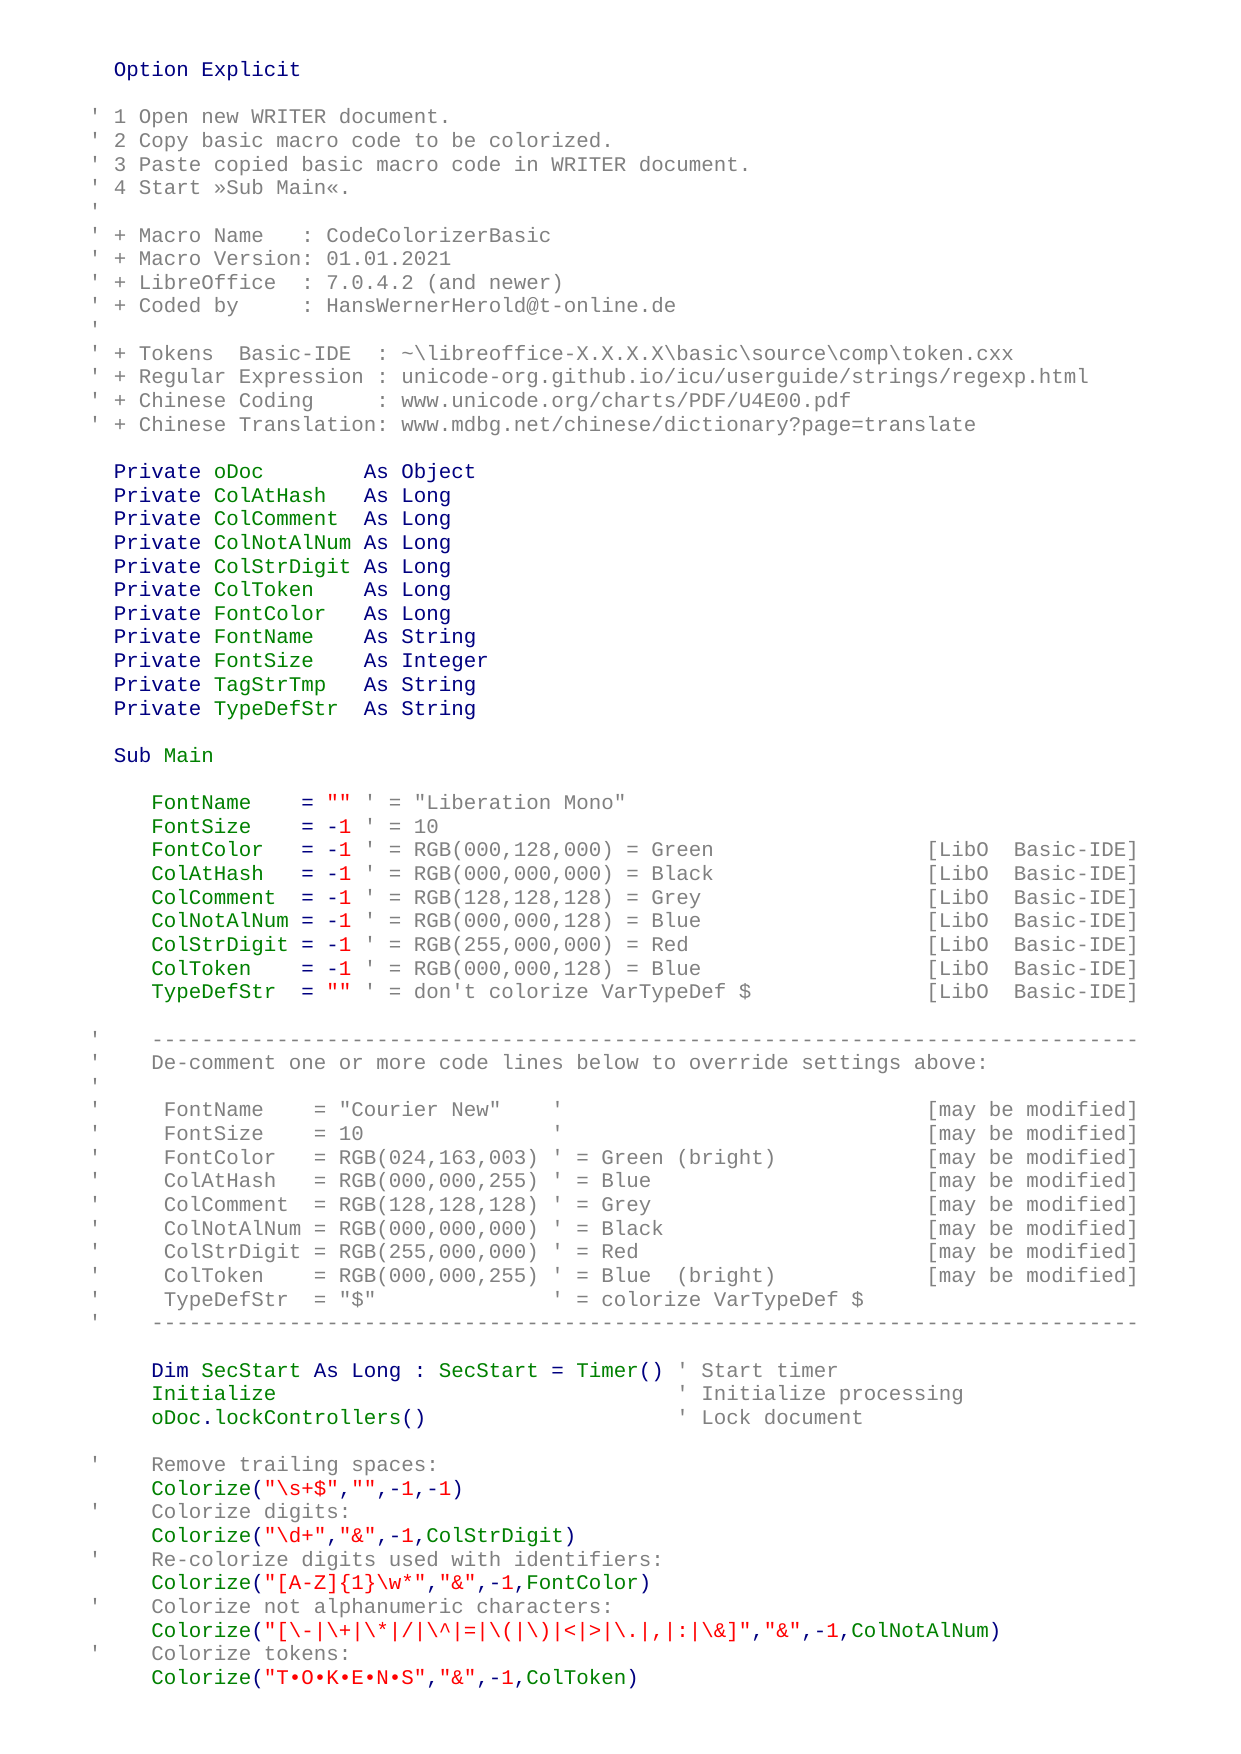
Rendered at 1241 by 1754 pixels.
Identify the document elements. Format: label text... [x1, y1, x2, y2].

text ' + Tokens Basic-IDE : ~\libreoffice-X.X.X.X\basic\source\comp\token.cxx [88, 343, 1152, 366]
text ' De-comment one or more code lines below to override settings above: [88, 1052, 1152, 1076]
text Private FontSize As Integer [88, 650, 1152, 674]
text ' + Regular Expression : unicode-org.github.io/icu/userguide/strings/regexp.html [88, 366, 1152, 390]
text oDoc.lockControllers() ' Lock document [88, 1407, 1152, 1431]
text ' TypeDefStr = "$" ' = colorize VarTypeDef $ [88, 1289, 1152, 1312]
text Colorize("[A-Z]{1}\w*","&",-1,FontColor) [88, 1572, 1152, 1596]
text ' ColAtHash = RGB(000,000,255) ' = Blue [may be modified] [88, 1170, 1152, 1194]
text ColAtHash = -1 ' = RGB(000,000,000) = Black [LibO Basic-IDE] [88, 863, 1152, 887]
text ' 3 Paste copied basic macro code in WRITER document. [88, 154, 1152, 177]
text Colorize("T•O•K•E•N•S","&",-1,ColToken) [88, 1667, 1152, 1691]
text Private TagStrTmp As String [88, 674, 1152, 697]
text ColNotAlNum = -1 ' = RGB(000,000,128) = Blue [LibO Basic-IDE] [88, 910, 1152, 934]
text Colorize("[\-|\+|\*|/|\^|=|\(|\)|<|>|\.|,|:|\&]","&",-1,ColNotAlNum) [88, 1620, 1152, 1643]
text FontColor = -1 ' = RGB(000,128,000) = Green [LibO Basic-IDE] [88, 839, 1152, 863]
text Private ColComment As Long [88, 508, 1152, 532]
text ' [88, 1076, 1152, 1099]
text Private ColNotAlNum As Long [88, 532, 1152, 556]
text Sub Main [88, 745, 1152, 768]
text Private ColStrDigit As Long [88, 556, 1152, 579]
text FontName = "" ' = "Liberation Mono" [88, 792, 1152, 816]
text ' + Coded by : HansWernerHerold@t-online.de [88, 296, 1152, 319]
text ' + Chinese Coding : www.unicode.org/charts/PDF/U4E00.pdf [88, 390, 1152, 414]
text ' + Macro Name : CodeColorizerBasic [88, 224, 1152, 248]
text FontSize = -1 ' = 10 [88, 816, 1152, 839]
text Private ColToken As Long [88, 579, 1152, 603]
text ' FontSize = 10 ' [may be modified] [88, 1123, 1152, 1147]
text Dim SecStart As Long : SecStart = Timer() ' Start timer [88, 1359, 1152, 1383]
text ' + Macro Version: 01.01.2021 [88, 248, 1152, 272]
text ' + Chinese Translation: www.mdbg.net/chinese/dictionary?page=translate [88, 414, 1152, 437]
text Private TypeDefStr As String [88, 697, 1152, 721]
text Private FontColor As Long [88, 603, 1152, 627]
text ' Remove trailing spaces: [88, 1454, 1152, 1478]
text ColStrDigit = -1 ' = RGB(255,000,000) = Red [LibO Basic-IDE] [88, 934, 1152, 958]
text ' ColStrDigit = RGB(255,000,000) ' = Red [may be modified] [88, 1241, 1152, 1265]
text Private ColAtHash As Long [88, 485, 1152, 508]
text ' 1 Open new WRITER document. [88, 106, 1152, 130]
text ' ColToken = RGB(000,000,255) ' = Blue (bright) [may be modified] [88, 1265, 1152, 1289]
text Colorize("\d+","&",-1,ColStrDigit) [88, 1525, 1152, 1549]
text ColComment = -1 ' = RGB(128,128,128) = Grey [LibO Basic-IDE] [88, 887, 1152, 910]
text Option Explicit [88, 59, 1152, 83]
text ' ColNotAlNum = RGB(000,000,000) ' = Black [may be modified] [88, 1218, 1152, 1241]
text ' 2 Copy basic macro code to be colorized. [88, 130, 1152, 154]
text ' [88, 319, 1152, 343]
text ' ------------------------------------------------------------------------------- [88, 1028, 1152, 1052]
text ' FontName = "Courier New" ' [may be modified] [88, 1099, 1152, 1123]
text ColToken = -1 ' = RGB(000,000,128) = Blue [LibO Basic-IDE] [88, 958, 1152, 981]
text ' Re-colorize digits used with identifiers: [88, 1549, 1152, 1572]
text ' FontColor = RGB(024,163,003) ' = Green (bright) [may be modified] [88, 1147, 1152, 1170]
text Private oDoc As Object [88, 461, 1152, 485]
text TypeDefStr = "" ' = don't colorize VarTypeDef $ [LibO Basic-IDE] [88, 981, 1152, 1005]
text Colorize("\s+$","",-1,-1) [88, 1478, 1152, 1501]
text Private FontName As String [88, 627, 1152, 650]
text ' Colorize digits: [88, 1501, 1152, 1525]
text ' 4 Start »Sub Main«. [88, 177, 1152, 201]
text ' + LibreOffice : 7.0.4.2 (and newer) [88, 272, 1152, 296]
text ' ColComment = RGB(128,128,128) ' = Grey [may be modified] [88, 1194, 1152, 1218]
text ' [88, 201, 1152, 224]
text ' ------------------------------------------------------------------------------- [88, 1312, 1152, 1336]
text ' Colorize tokens: [88, 1643, 1152, 1667]
text Initialize ' Initialize processing [88, 1383, 1152, 1407]
text ' Colorize not alphanumeric characters: [88, 1596, 1152, 1620]
